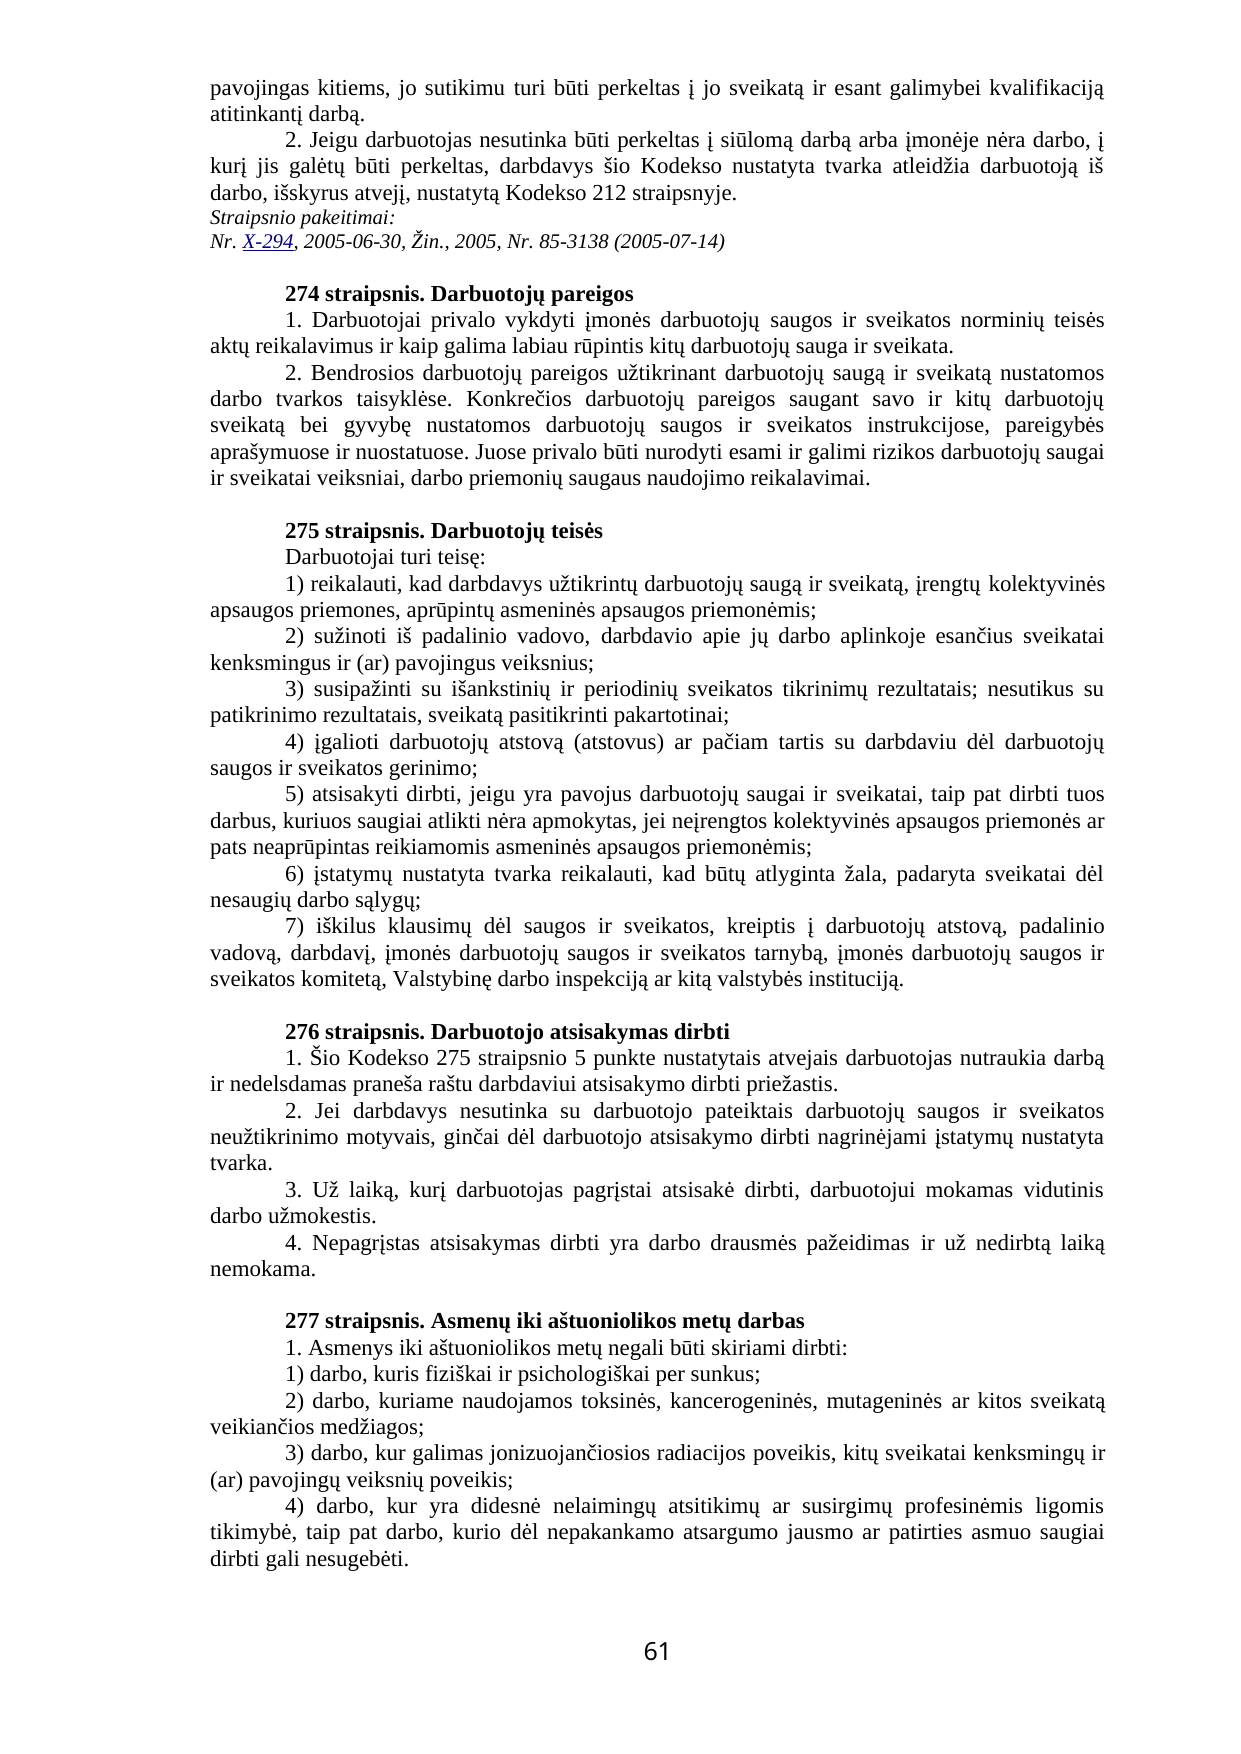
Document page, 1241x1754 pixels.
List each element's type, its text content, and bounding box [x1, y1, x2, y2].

text 2. Jei darbdavys nesutinka su darbuotojo pateiktais darbuotojų saugos ir sveikatos neužtikrinimo motyvais, ginčai dėl darbuotojo atsisakymo dirbti nagrinėjami įstatymų nustatyta tvarka. [210, 1097, 1106, 1176]
text 1) reikalauti, kad darbdavys užtikrintų darbuotojų saugą ir sveikatą, įrengtų kolektyvinės apsaugos priemones, aprūpintų asmeninės apsaugos priemonėmis; [210, 570, 1106, 622]
text 1. Asmenys iki aštuoniolikos metų negali būti skiriami dirbti: [210, 1334, 1106, 1360]
text 2. Bendrosios darbuotojų pareigos užtikrinant darbuotojų saugą ir sveikatą nustatomos darbo tvarkos taisyklėse. Konkrečios darbuotojų pareigos saugant savo ir kitų darbuotojų sveikatą bei gyvybę nustatomos darbuotojų saugos ir sveikatos instrukcijose, pareigybės aprašymuose ir nuostatuose. Juose privalo būti nurodyti esami ir galimi rizikos darbuotojų saugai ir sveikatai veiksniai, darbo priemonių saugaus naudojimo reikalavimai. [210, 359, 1106, 491]
text 1. Šio Kodekso 275 straipsnio 5 punkte nustatytais atvejais darbuotojas nutraukia darbą ir nedelsdamas praneša raštu darbdaviui atsisakymo dirbti priežastis. [210, 1044, 1106, 1097]
text 2) sužinoti iš padalinio vadovo, darbdavio apie jų darbo aplinkoje esančius sveikatai kenksmingus ir (ar) pavojingus veiksnius; [210, 622, 1106, 675]
text 4) darbo, kur yra didesnė nelaimingų atsitikimų ar susirgimų profesinėmis ligomis tikimybė, taip pat darbo, kurio dėl nepakankamo atsargumo jausmo ar patirties asmuo saugiai dirbti gali nesugebėti. [210, 1492, 1106, 1571]
text 6) įstatymų nustatyta tvarka reikalauti, kad būtų atlyginta žala, padaryta sveikatai dėl nesaugių darbo sąlygų; [210, 859, 1106, 912]
text 7) iškilus klausimų dėl saugos ir sveikatos, kreiptis į darbuotojų atstovą, padalinio vadovą, darbdavį, įmonės darbuotojų saugos ir sveikatos tarnybą, įmonės darbuotojų saugos ir sveikatos komitetą, Valstybinę darbo inspekciją ar kitą valstybės instituciją. [210, 912, 1106, 991]
text 275 straipsnis. Darbuotojų teisės [210, 517, 1106, 543]
text 5) atsisakyti dirbti, jeigu yra pavojus darbuotojų saugai ir sveikatai, taip pat dirbti tuos darbus, kuriuos saugiai atlikti nėra apmokytas, jei neįrengtos kolektyvinės apsaugos priemonės ar pats neaprūpintas reikiamomis asmeninės apsaugos priemonėmis; [210, 781, 1106, 859]
text 2. Jeigu darbuotojas nesutinka būti perkeltas į siūlomą darbą arba įmonėje nėra darbo, į kurį jis galėtų būti perkeltas, darbdavys šio Kodekso nustatyta tvarka atleidžia darbuotoją iš darbo, išskyrus atvejį, nustatytą Kodekso 212 straipsnyje. [210, 126, 1106, 205]
text Straipsnio pakeitimai: [210, 205, 1106, 229]
text pavojingas kitiems, jo sutikimu turi būti perkeltas į jo sveikatą ir esant galimybei kvalifikaciją atitinkantį darbą. [210, 73, 1106, 126]
text 1. Darbuotojai privalo vykdyti įmonės darbuotojų saugos ir sveikatos norminių teisės aktų reikalavimus ir kaip galima labiau rūpintis kitų darbuotojų sauga ir sveikata. [210, 306, 1106, 359]
text 276 straipsnis. Darbuotojo atsisakymas dirbti [210, 1018, 1106, 1044]
text 1) darbo, kuris fiziškai ir psichologiškai per sunkus; [210, 1360, 1106, 1387]
text 277 straipsnis. Asmenų iki aštuoniolikos metų darbas [210, 1308, 1106, 1334]
text 3. Už laiką, kurį darbuotojas pagrįstai atsisakė dirbti, darbuotojui mokamas vidutinis darbo užmokestis. [210, 1176, 1106, 1228]
text 4. Nepagrįstas atsisakymas dirbti yra darbo drausmės pažeidimas ir už nedirbtą laiką nemokama. [210, 1228, 1106, 1281]
text Nr. X-294, 2005-06-30, Žin., 2005, Nr. 85-3138 (2005-07-14) [210, 229, 1106, 253]
text 3) susipažinti su išankstinių ir periodinių sveikatos tikrinimų rezultatais; nesutikus su patikrinimo rezultatais, sveikatą pasitikrinti pakartotinai; [210, 675, 1106, 728]
text Darbuotojai turi teisę: [210, 543, 1106, 570]
text 274 straipsnis. Darbuotojų pareigos [210, 280, 1106, 306]
text 2) darbo, kuriame naudojamos toksinės, kancerogeninės, mutageninės ar kitos sveikatą veikiančios medžiagos; [210, 1387, 1106, 1439]
text 3) darbo, kur galimas jonizuojančiosios radiacijos poveikis, kitų sveikatai kenksmingų ir (ar) pavojingų veiksnių poveikis; [210, 1439, 1106, 1492]
text 4) įgalioti darbuotojų atstovą (atstovus) ar pačiam tartis su darbdaviu dėl darbuotojų saugos ir sveikatos gerinimo; [210, 728, 1106, 781]
